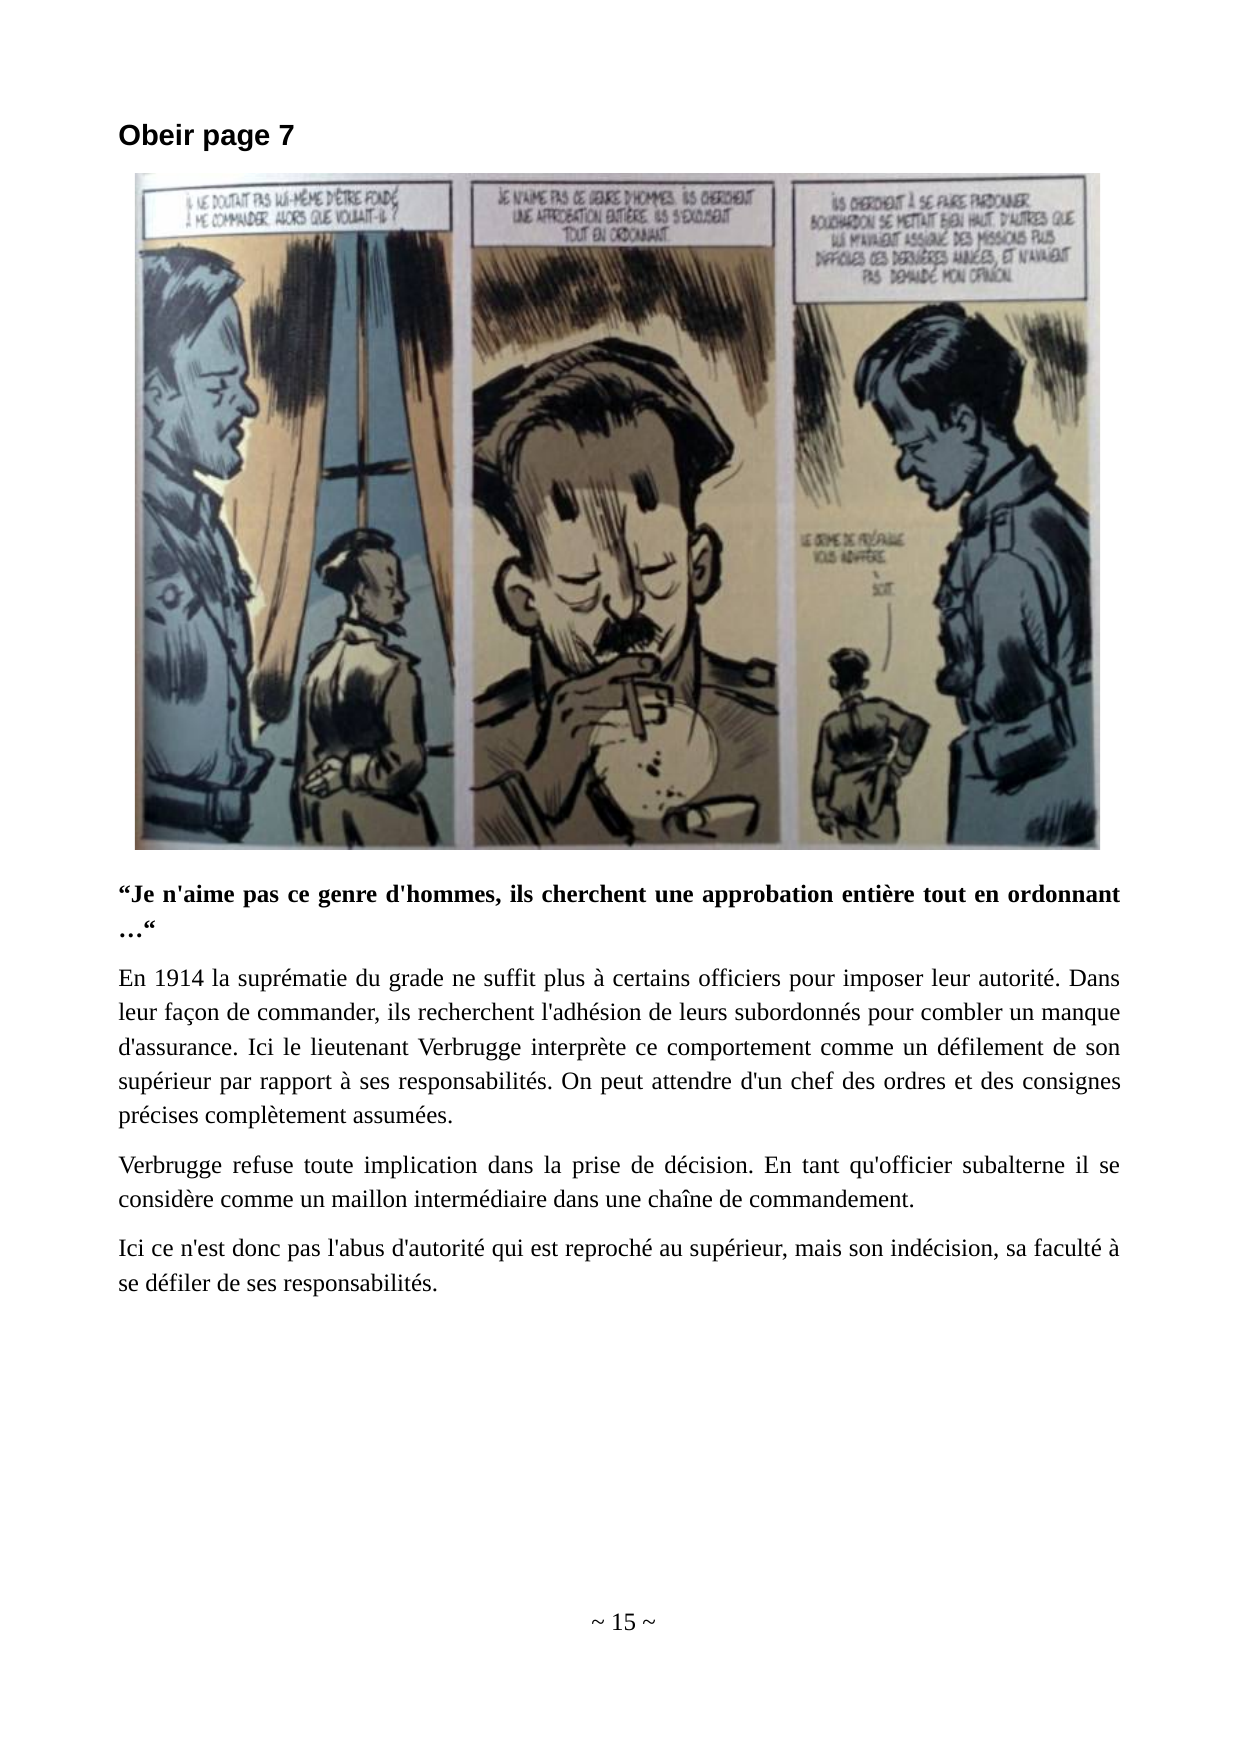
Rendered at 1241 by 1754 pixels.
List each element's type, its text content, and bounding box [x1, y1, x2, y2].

subtitle Obeir page 7 [118, 118, 1122, 152]
picture [134, 173, 1100, 850]
text Verbrugge refuse toute implication dans la prise de décision. En tant qu'officier subalterne il se considère comme un maillon intermédiaire dans une chaîne de commandement. [118, 1150, 1122, 1213]
text “Je n'aime pas ce genre d'hommes, ils cherchent une approbation entière tout en ordonnant …“ [118, 879, 1122, 942]
text En 1914 la suprématie du grade ne suffit plus à certains officiers pour imposer leur autorité. Dans leur façon de commander, ils recherchent l'adhésion de leurs subordonnés pour combler un manque d'assurance. Ici le lieutenant Verbrugge interprète ce comportement comme un défilement de son supérieur par rapport à ses responsabilités. On peut attendre d'un chef des ordres et des consignes précises complètement assumées. [118, 963, 1122, 1129]
text Ici ce n'est donc pas l'abus d'autorité qui est reproché au supérieur, mais son indécision, sa faculté à se défiler de ses responsabilités. [118, 1233, 1122, 1296]
